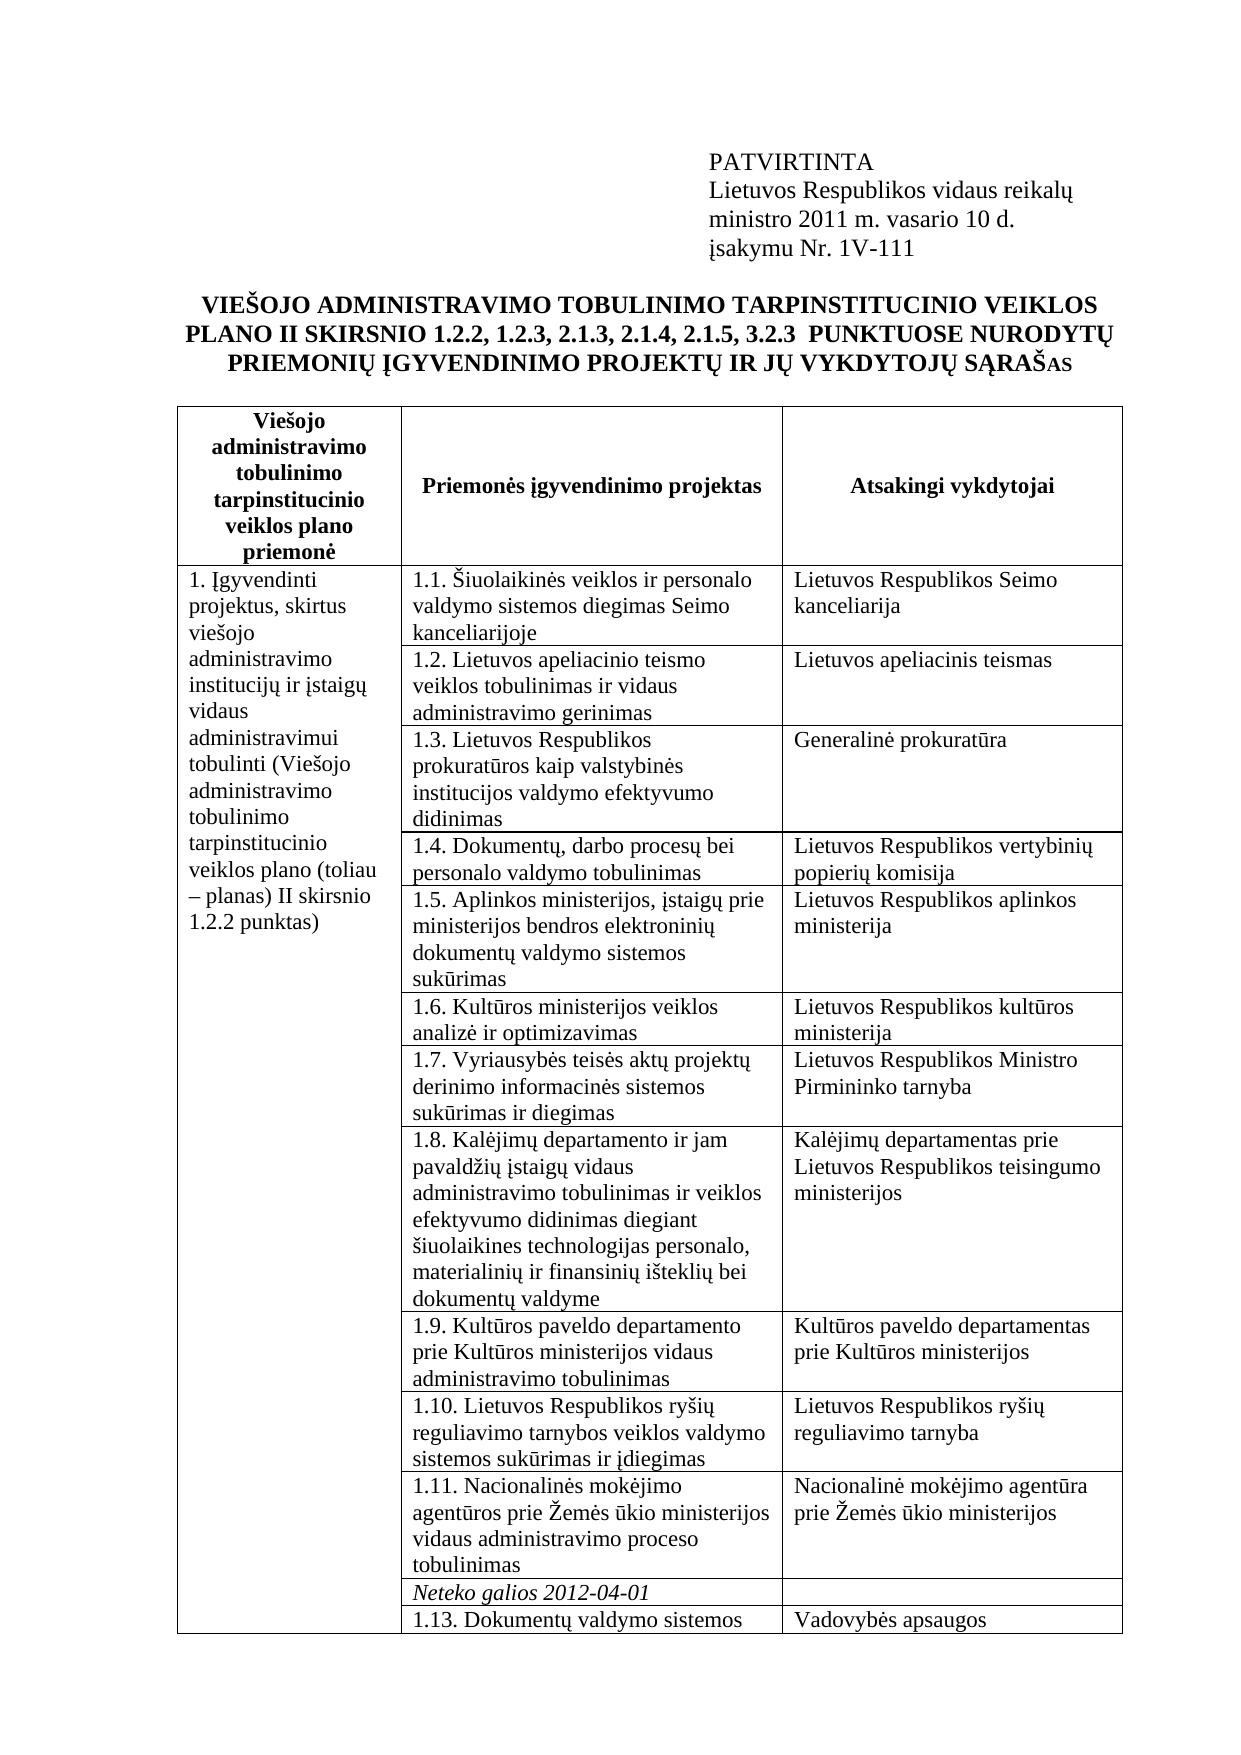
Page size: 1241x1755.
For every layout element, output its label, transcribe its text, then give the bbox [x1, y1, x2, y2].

table_cell Kalėjimų departamentas prie Lietuvos Respublikos teisingumo ministerijos [783, 1127, 1122, 1311]
table_cell 1. Įgyvendinti projektus, skirtus viešojo administravimo institucijų ir įstaigų vidaus administravimui tobulinti (Viešojo administravimo tobulinimo tarpinstitucinio veiklos plano (toliau – planas) II skirsnio 1.2.2 punktas) [178, 566, 401, 1632]
table_cell Lietuvos Respublikos Seimo kanceliarija [783, 566, 1122, 645]
table_cell 1.10. Lietuvos Respublikos ryšių reguliavimo tarnybos veiklos valdymo sistemos sukūrimas ir įdiegimas [402, 1392, 782, 1471]
table_cell 1.8. Kalėjimų departamento ir jam pavaldžių įstaigų vidaus administravimo tobulinimas ir veiklos efektyvumo didinimas diegiant šiuolaikines technologijas personalo, materialinių ir finansinių išteklių bei dokumentų valdyme [402, 1127, 782, 1311]
table_cell 1.5. Aplinkos ministerijos, įstaigų prie ministerijos bendros elektroninių dokumentų valdymo sistemos sukūrimas [402, 886, 782, 992]
text Lietuvos Respublikos vidaus reikalų [177, 176, 1122, 204]
text VIEŠOJO ADMINISTRAVIMO TOBULINIMO TARPINSTITUCINIO VEIKLOS PLANO II SKIRSNIO 1.2.2, 1.2.3, 2.1.3, 2.1.4, 2.1.5, 3.2.3 PUNKTUOSE NURODYTŲ PRIEMONIŲ ĮGYVENDINIMO PROJEKTŲ IR JŲ VYKDYTOJŲ SĄRAŠas [177, 291, 1122, 377]
table_cell Kultūros paveldo departamentas prie Kultūros ministerijos [783, 1312, 1122, 1391]
table_cell Lietuvos Respublikos Ministro Pirmininko tarnyba [783, 1046, 1122, 1126]
table_cell 1.1. Šiuolaikinės veiklos ir personalo valdymo sistemos diegimas Seimo kanceliarijoje [402, 566, 782, 645]
table_cell 1.3. Lietuvos Respublikos prokuratūros kaip valstybinės institucijos valdymo efektyvumo didinimas [402, 726, 782, 831]
table_cell 1.2. Lietuvos apeliacinio teismo veiklos tobulinimas ir vidaus administravimo gerinimas [402, 646, 782, 725]
text PATVIRTINTA [177, 147, 1122, 176]
table_cell 1.13. Dokumentų valdymo sistemos [402, 1606, 782, 1632]
table_cell Lietuvos Respublikos aplinkos ministerija [783, 886, 1122, 992]
table_cell Lietuvos apeliacinis teismas [783, 646, 1122, 725]
table_cell 1.6. Kultūros ministerijos veiklos analizė ir optimizavimas [402, 993, 782, 1045]
table_cell Vadovybės apsaugos [783, 1606, 1122, 1632]
table_cell 1.11. Nacionalinės mokėjimo agentūros prie Žemės ūkio ministerijos vidaus administravimo proceso tobulinimas [402, 1472, 782, 1578]
table_cell 1.4. Dokumentų, darbo procesų bei personalo valdymo tobulinimas [402, 833, 782, 885]
table_header Priemonės įgyvendinimo projektas [402, 407, 782, 565]
text įsakymu Nr. 1V-111 [177, 233, 1122, 262]
text ministro 2011 m. vasario 10 d. [177, 204, 1122, 233]
table_cell Generalinė prokuratūra [783, 726, 1122, 831]
table_header Viešojo administravimo tobulinimo tarpinstitucinio veiklos plano priemonė [178, 407, 401, 565]
table_cell Lietuvos Respublikos kultūros ministerija [783, 993, 1122, 1045]
table_cell Neteko galios 2012-04-01 [402, 1579, 782, 1605]
table_header Atsakingi vykdytojai [783, 407, 1122, 565]
table_cell [783, 1579, 1122, 1605]
table_cell 1.9. Kultūros paveldo departamento prie Kultūros ministerijos vidaus administravimo tobulinimas [402, 1312, 782, 1391]
table_cell Lietuvos Respublikos vertybinių popierių komisija [783, 833, 1122, 885]
table_cell 1.7. Vyriausybės teisės aktų projektų derinimo informacinės sistemos sukūrimas ir diegimas [402, 1046, 782, 1126]
table_cell Nacionalinė mokėjimo agentūra prie Žemės ūkio ministerijos [783, 1472, 1122, 1578]
table_cell Lietuvos Respublikos ryšių reguliavimo tarnyba [783, 1392, 1122, 1471]
